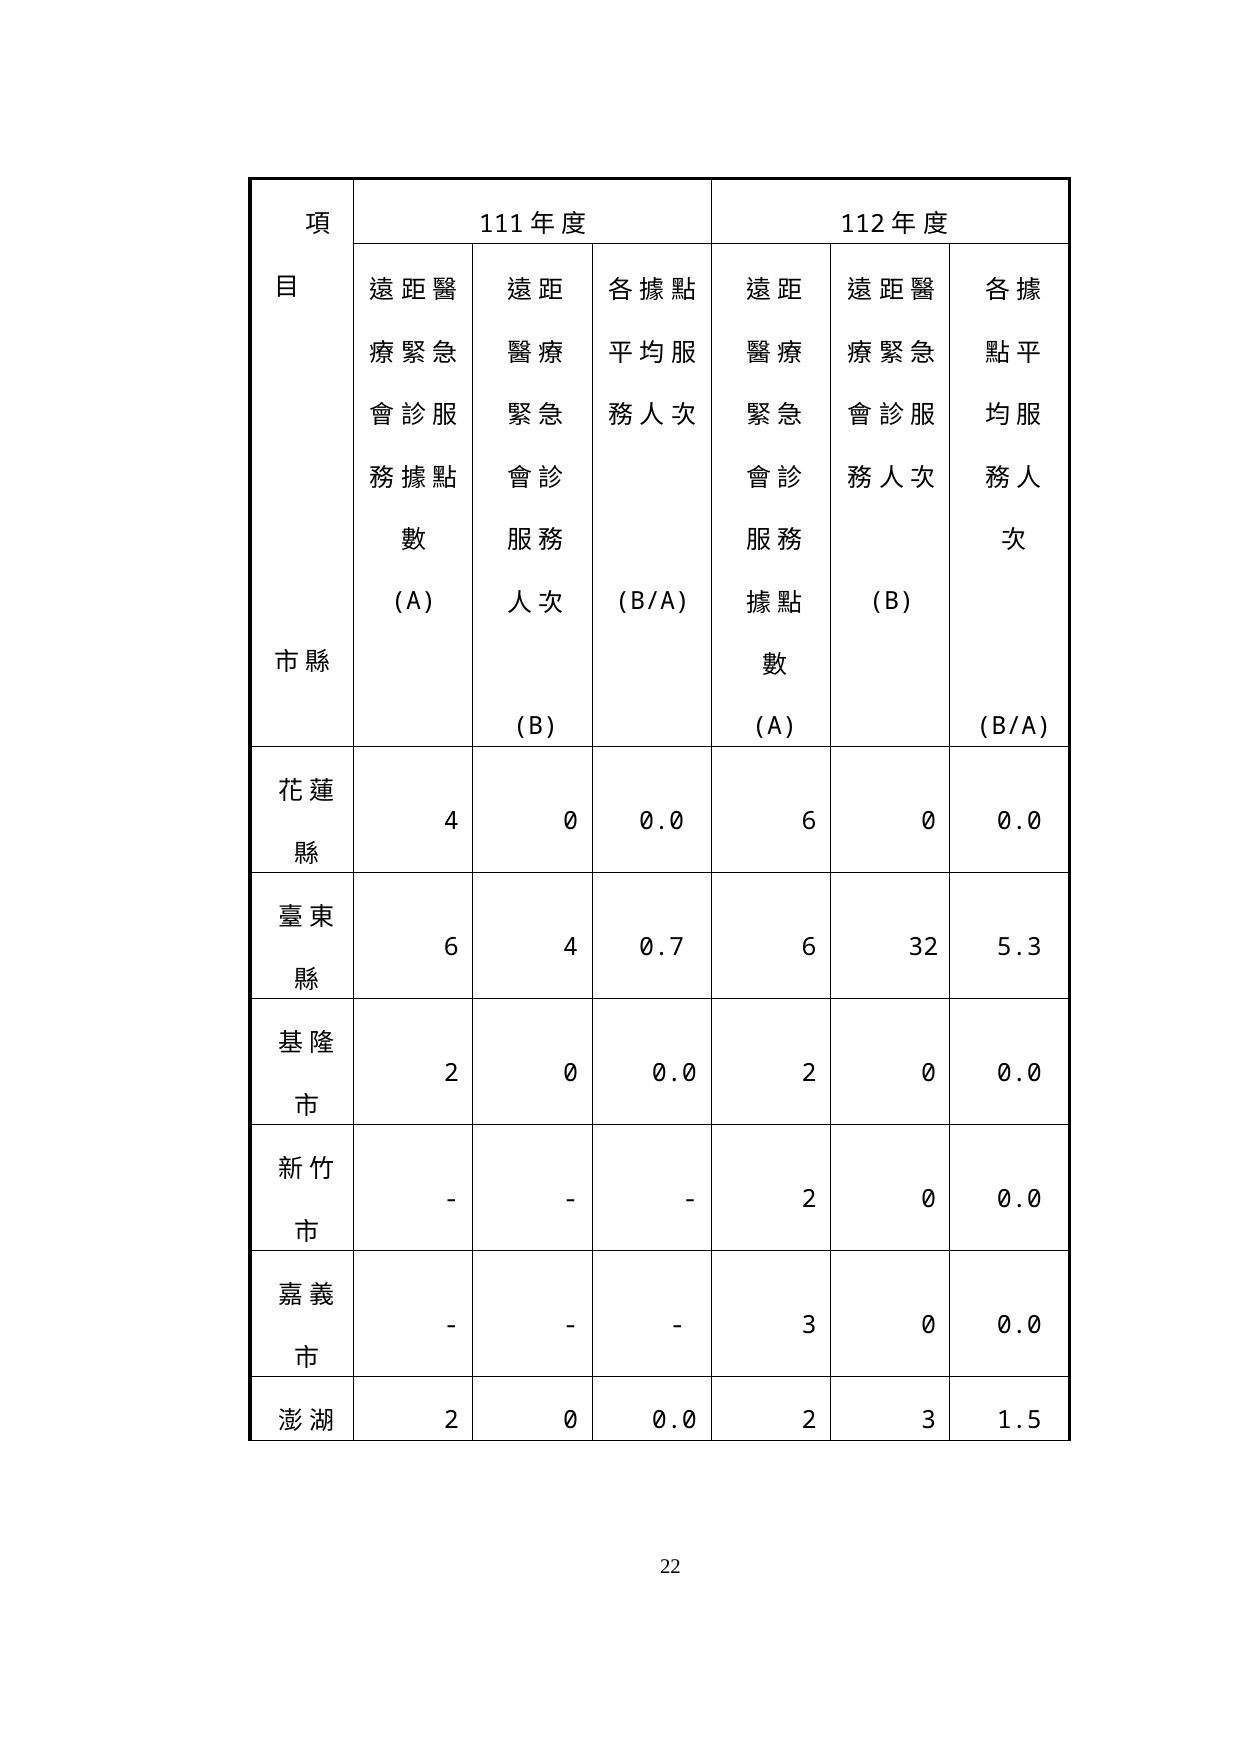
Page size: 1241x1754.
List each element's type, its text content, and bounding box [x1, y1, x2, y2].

table_cell 6 [712, 873, 830, 998]
table_cell 臺東縣 [252, 873, 353, 998]
table_cell 0.0 [950, 1125, 1068, 1250]
table_cell 嘉義市 [252, 1251, 353, 1376]
table_cell 4 [354, 747, 472, 872]
table_cell - [593, 1125, 711, 1250]
table_cell 2 [354, 999, 472, 1124]
table_cell 0 [831, 1125, 949, 1250]
table_cell 遠距醫療緊急會診服務據點數 (A) [354, 244, 472, 746]
table_cell 4 [473, 873, 592, 998]
table_cell 0 [473, 1377, 592, 1440]
table_cell 澎湖 [252, 1377, 353, 1440]
table_cell 3 [831, 1377, 949, 1440]
table_cell 0 [831, 747, 949, 872]
table_cell 0.0 [593, 1377, 711, 1440]
table_cell 1.5 [950, 1377, 1068, 1440]
table_cell 0.7 [593, 873, 711, 998]
table_header 111年度 [354, 180, 711, 243]
table_cell 0 [831, 1251, 949, 1376]
table_cell 基隆市 [252, 999, 353, 1124]
table_header 112年度 [712, 180, 1068, 243]
table_cell 遠距醫療緊急會診服務據點數 (A) [712, 244, 830, 746]
table_cell - [473, 1251, 592, 1376]
table_cell 0.0 [950, 747, 1068, 872]
table_cell 2 [712, 1125, 830, 1250]
table_cell 2 [712, 1377, 830, 1440]
table_cell - [354, 1251, 472, 1376]
table_cell 6 [354, 873, 472, 998]
table_cell 32 [831, 873, 949, 998]
table_cell 3 [712, 1251, 830, 1376]
table_cell 0.0 [593, 747, 711, 872]
table_cell - [354, 1125, 472, 1250]
table_cell - [593, 1251, 711, 1376]
table_cell 0 [831, 999, 949, 1124]
table_cell 遠距醫療緊急會診服務人次 (B) [831, 244, 949, 746]
table_cell 0.0 [950, 1251, 1068, 1376]
table_cell 各據點平均服務人次 (B/A) [593, 244, 711, 746]
table_cell 5.3 [950, 873, 1068, 998]
table_cell 0 [473, 999, 592, 1124]
table_cell 0.0 [950, 999, 1068, 1124]
table_cell 2 [712, 999, 830, 1124]
table_cell 遠距醫療緊急會診服務人次 (B) [473, 244, 592, 746]
table_cell - [473, 1125, 592, 1250]
table_cell 各據點平均服務人次 (B/A) [950, 244, 1068, 746]
table_cell 花蓮縣 [252, 747, 353, 872]
table_cell 2 [354, 1377, 472, 1440]
table_cell 0 [473, 747, 592, 872]
table_cell 6 [712, 747, 830, 872]
table_cell 新竹市 [252, 1125, 353, 1250]
table_header 項目 市縣 [252, 180, 353, 746]
table_cell 0.0 [593, 999, 711, 1124]
